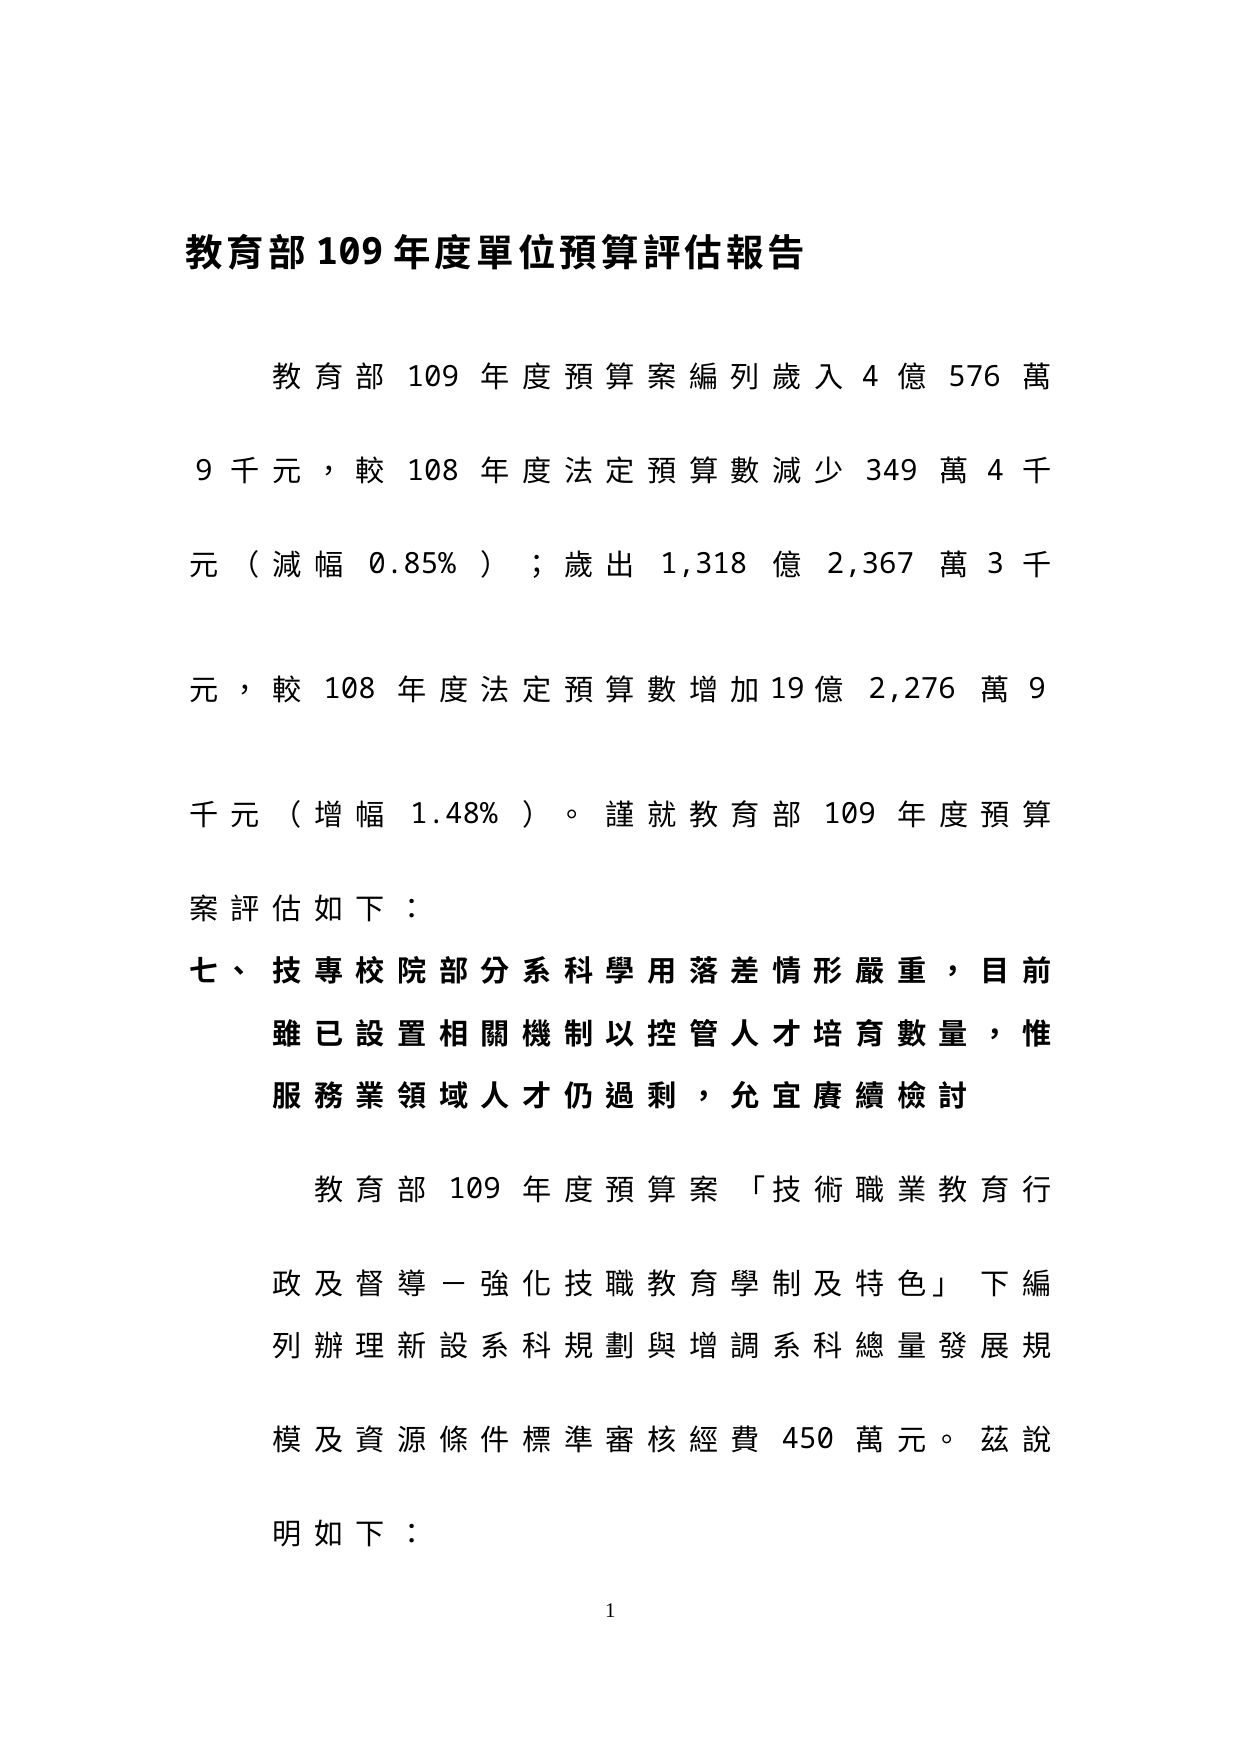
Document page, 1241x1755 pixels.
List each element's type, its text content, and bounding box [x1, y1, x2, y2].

text 教育部109年度預算案編列歲入4億576萬9千元，較108年度法定預算數減少349萬4千元（減幅0.85%）；歲出1,318億2,367萬3千元，較108年度法定預算數增加19億2,276萬9千元（增幅1.48%）。謹就教育部109年度預算案評估如下： [183, 302, 1058, 927]
text 教育部109年度單位預算評估報告 [183, 177, 1058, 302]
text 七、技專校院部分系科學用落差情形嚴重，目前雖已設置相關機制以控管人才培育數量，惟服務業領域人才仍過剩，允宜賡續檢討 [183, 927, 1058, 1115]
text 教育部109年度預算案「技術職業教育行政及督導－強化技職教育學制及特色」下編列辦理新設系科規劃與增調系科總量發展規模及資源條件標準審核經費450萬元。茲說明如下： [242, 1115, 1058, 1552]
